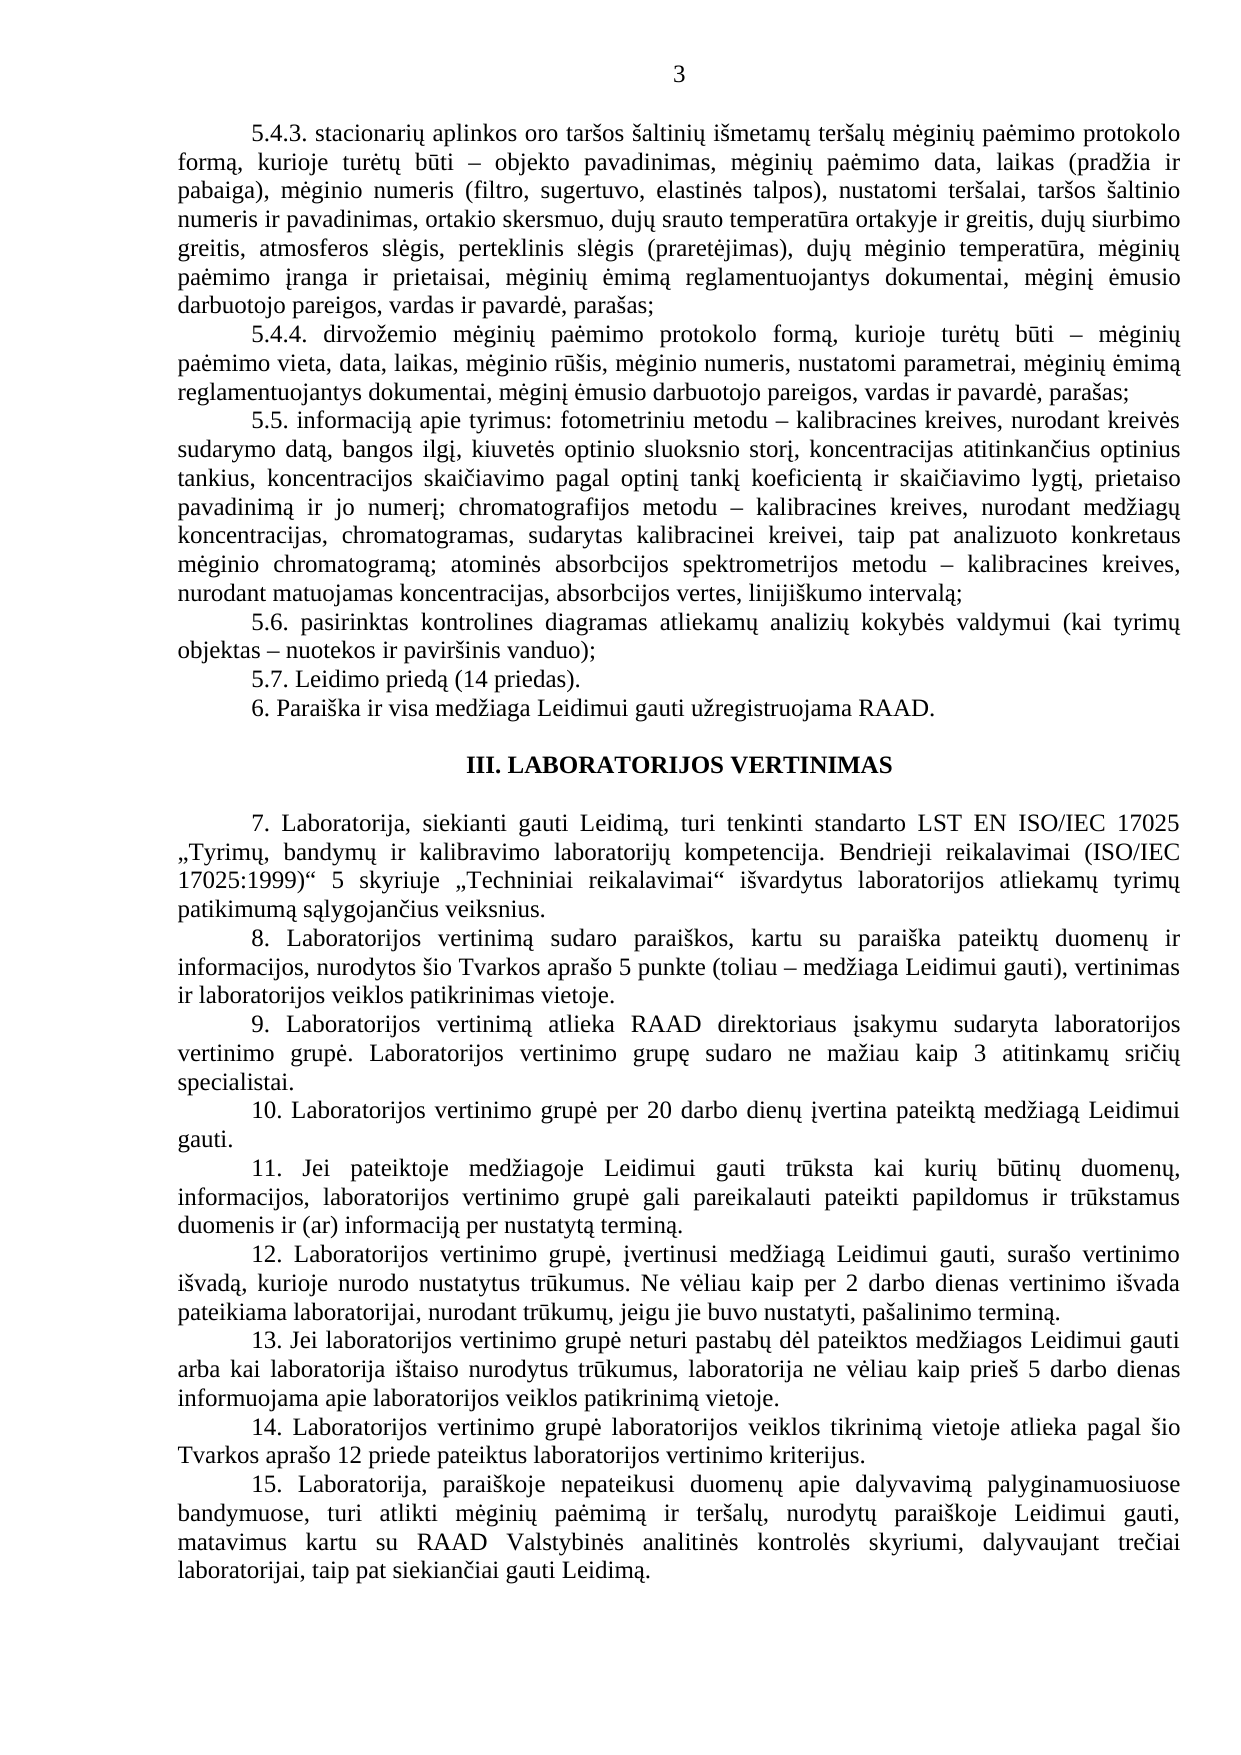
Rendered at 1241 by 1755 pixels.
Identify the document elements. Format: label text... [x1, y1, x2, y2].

text 10. Laboratorijos vertinimo grupė per 20 darbo dienų įvertina pateiktą medžiagą Leidimui gauti. [177, 1096, 1181, 1153]
text 9. Laboratorijos vertinimą atlieka RAAD direktoriaus įsakymu sudaryta laboratorijos vertinimo grupė. Laboratorijos vertinimo grupę sudaro ne mažiau kaip 3 atitinkamų sričių specialistai. [177, 1009, 1181, 1096]
text 14. Laboratorijos vertinimo grupė laboratorijos veiklos tikrinimą vietoje atlieka pagal šio Tvarkos aprašo 12 priede pateiktus laboratorijos vertinimo kriterijus. [177, 1412, 1181, 1469]
text 13. Jei laboratorijos vertinimo grupė neturi pastabų dėl pateiktos medžiagos Leidimui gauti arba kai laboratorija ištaiso nurodytus trūkumus, laboratorija ne vėliau kaip prieš 5 darbo dienas informuojama apie laboratorijos veiklos patikrinimą vietoje. [177, 1326, 1181, 1412]
text 15. Laboratorija, paraiškoje nepateikusi duomenų apie dalyvavimą palyginamuosiuose bandymuose, turi atlikti mėginių paėmimą ir teršalų, nurodytų paraiškoje Leidimui gauti, matavimus kartu su RAAD Valstybinės analitinės kontrolės skyriumi, dalyvaujant trečiai laboratorijai, taip pat siekiančiai gauti Leidimą. [177, 1469, 1181, 1584]
text 5.7. Leidimo priedą (14 priedas). [177, 664, 1181, 693]
text 5.4.3. stacionarių aplinkos oro taršos šaltinių išmetamų teršalų mėginių paėmimo protokolo formą, kurioje turėtų būti – objekto pavadinimas, mėginių paėmimo data, laikas (pradžia ir pabaiga), mėginio numeris (filtro, sugertuvo, elastinės talpos), nustatomi teršalai, taršos šaltinio numeris ir pavadinimas, ortakio skersmuo, dujų srauto temperatūra ortakyje ir greitis, dujų siurbimo greitis, atmosferos slėgis, perteklinis slėgis (praretėjimas), dujų mėginio temperatūra, mėginių paėmimo įranga ir prietaisai, mėginių ėmimą reglamentuojantys dokumentai, mėginį ėmusio darbuotojo pareigos, vardas ir pavardė, parašas; [177, 118, 1181, 319]
text 11. Jei pateiktoje medžiagoje Leidimui gauti trūksta kai kurių būtinų duomenų, informacijos, laboratorijos vertinimo grupė gali pareikalauti pateikti papildomus ir trūkstamus duomenis ir (ar) informaciją per nustatytą terminą. [177, 1153, 1181, 1239]
text 5.4.4. dirvožemio mėginių paėmimo protokolo formą, kurioje turėtų būti – mėginių paėmimo vieta, data, laikas, mėginio rūšis, mėginio numeris, nustatomi parametrai, mėginių ėmimą reglamentuojantys dokumentai, mėginį ėmusio darbuotojo pareigos, vardas ir pavardė, parašas; [177, 319, 1181, 406]
text 5.6. pasirinktas kontrolines diagramas atliekamų analizių kokybės valdymui (kai tyrimų objektas – nuotekos ir paviršinis vanduo); [177, 607, 1181, 664]
text III. LABORATORIJOS VERTINIMAS [177, 751, 1181, 779]
text 12. Laboratorijos vertinimo grupė, įvertinusi medžiagą Leidimui gauti, surašo vertinimo išvadą, kurioje nurodo nustatytus trūkumus. Ne vėliau kaip per 2 darbo dienas vertinimo išvada pateikiama laboratorijai, nurodant trūkumų, jeigu jie buvo nustatyti, pašalinimo terminą. [177, 1239, 1181, 1326]
text 6. Paraiška ir visa medžiaga Leidimui gauti užregistruojama RAAD. [177, 693, 1181, 722]
text 5.5. informaciją apie tyrimus: fotometriniu metodu – kalibracines kreives, nurodant kreivės sudarymo datą, bangos ilgį, kiuvetės optinio sluoksnio storį, koncentracijas atitinkančius optinius tankius, koncentracijos skaičiavimo pagal optinį tankį koeficientą ir skaičiavimo lygtį, prietaiso pavadinimą ir jo numerį; chromatografijos metodu – kalibracines kreives, nurodant medžiagų koncentracijas, chromatogramas, sudarytas kalibracinei kreivei, taip pat analizuoto konkretaus mėginio chromatogramą; atominės absorbcijos spektrometrijos metodu – kalibracines kreives, nurodant matuojamas koncentracijas, absorbcijos vertes, linijiškumo intervalą; [177, 406, 1181, 607]
text 8. Laboratorijos vertinimą sudaro paraiškos, kartu su paraiška pateiktų duomenų ir informacijos, nurodytos šio Tvarkos aprašo 5 punkte (toliau – medžiaga Leidimui gauti), vertinimas ir laboratorijos veiklos patikrinimas vietoje. [177, 923, 1181, 1009]
text 7. Laboratorija, siekianti gauti Leidimą, turi tenkinti standarto LST EN ISO/IEC 17025 „Tyrimų, bandymų ir kalibravimo laboratorijų kompetencija. Bendrieji reikalavimai (ISO/IEC 17025:1999)“ 5 skyriuje „Techniniai reikalavimai“ išvardytus laboratorijos atliekamų tyrimų patikimumą sąlygojančius veiksnius. [177, 808, 1181, 923]
